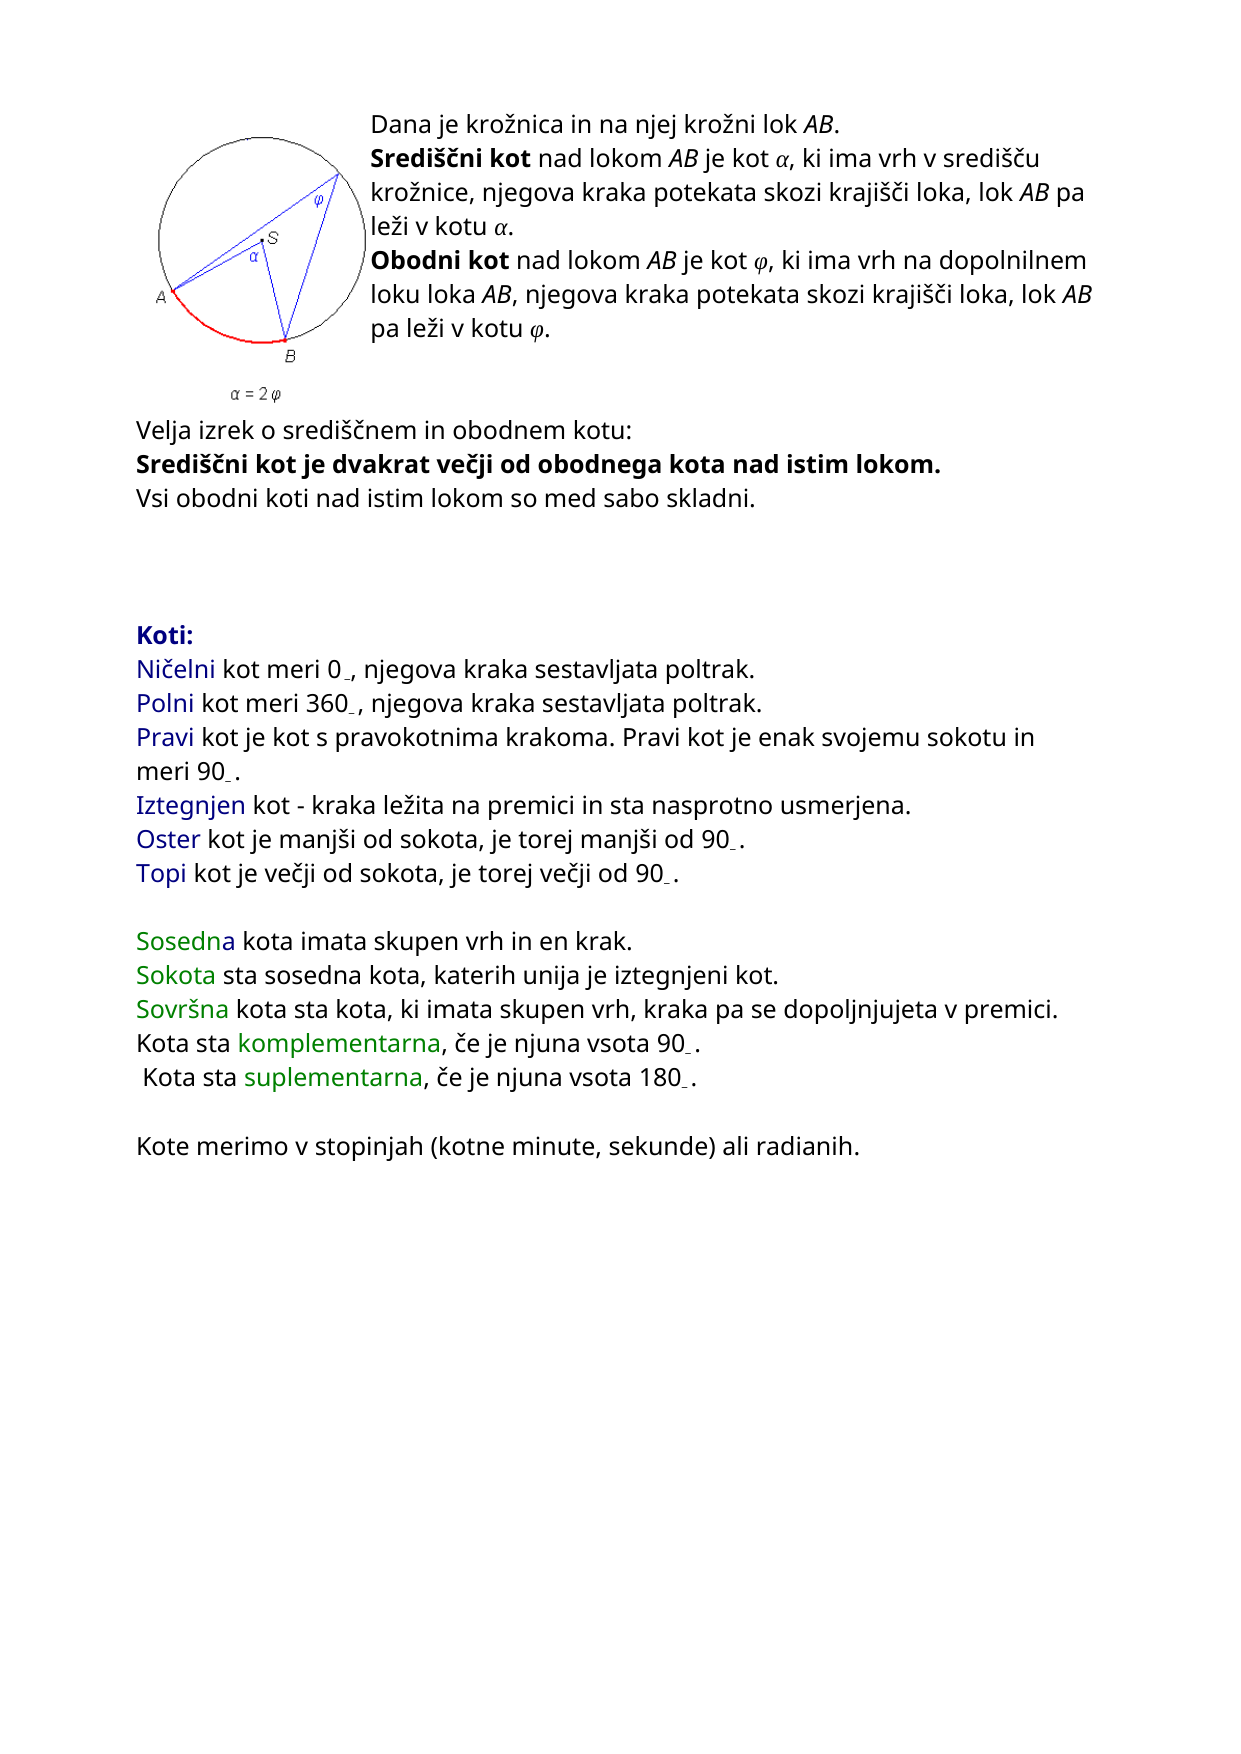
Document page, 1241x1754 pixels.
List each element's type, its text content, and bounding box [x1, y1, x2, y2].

text Oster kot je manjši od sokota, je torej manjši od 90_ . [136, 822, 1092, 856]
text Kota sta suplementarna, če je njuna vsota 180_ . [136, 1060, 1092, 1094]
text Dana je krožnica in na njej krožni lok AB. Središčni kot nad lokom AB je kot α, ki ima vrh v središču krožnice, njegova kraka potekata skozi krajišči loka, lok AB pa leži v kotu α. Obodni kot nad lokom AB je kot φ, ki ima vrh na dopolnilnem loku loka AB, njegova kraka potekata skozi krajišči loka, lok AB pa leži v kotu φ. Velja izrek o središčnem in obodnem kotu: Središčni kot je dvakrat večji od obodnega kota nad istim lokom. Vsi obodni koti nad istim lokom so med sabo skladni. [136, 106, 1092, 515]
text Topi kot je večji od sokota, je torej večji od 90_ . [136, 856, 1092, 890]
text Kote merimo v stopinjah (kotne minute, sekunde) ali radianih. [136, 1128, 1092, 1162]
text Sosedna kota imata skupen vrh in en krak. [136, 924, 1092, 958]
text Ničelni kot meri 0 _, njegova kraka sestavljata poltrak. [136, 651, 1092, 685]
text Pravi kot je kot s pravokotnima krakoma. Pravi kot je enak svojemu sokotu in meri 90_ . [136, 719, 1092, 788]
text Polni kot meri 360_ , njegova kraka sestavljata poltrak. [136, 685, 1092, 719]
text Sokota sta sosedna kota, katerih unija je iztegnjeni kot. [136, 958, 1092, 992]
text Koti: [136, 617, 1092, 651]
text Sovršna kota sta kota, ki imata skupen vrh, kraka pa se dopoljnjujeta v premici. [136, 992, 1092, 1026]
picture [148, 133, 371, 410]
text Kota sta komplementarna, če je njuna vsota 90_ . [136, 1026, 1092, 1060]
text Iztegnjen kot - kraka ležita na premici in sta nasprotno usmerjena. [136, 788, 1092, 822]
